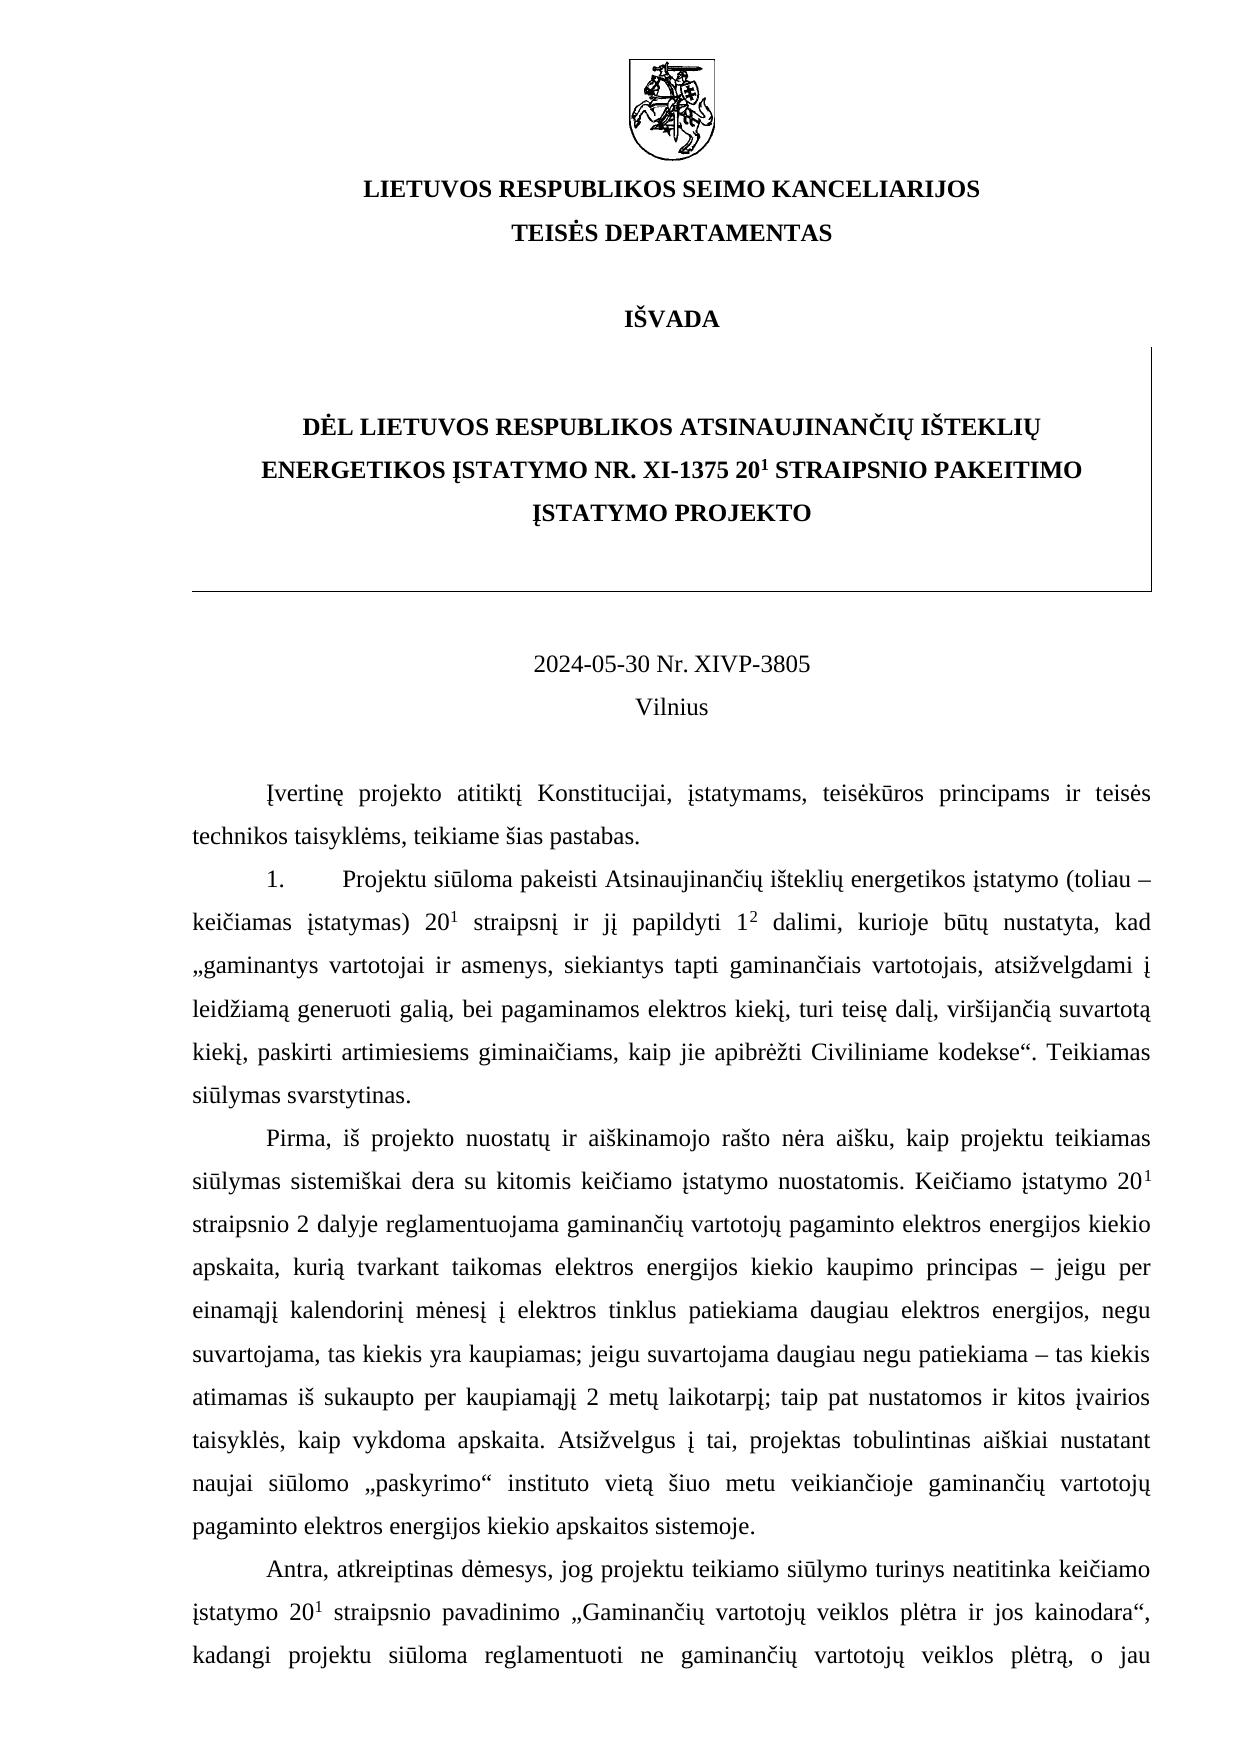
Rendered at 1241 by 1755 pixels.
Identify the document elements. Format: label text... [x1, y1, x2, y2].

text Vilnius [192, 692, 1152, 721]
subtitle TEISĖS DEPARTAMENTAS [192, 218, 1152, 246]
text Pirma, iš projekto nuostatų ir aiškinamojo rašto nėra aišku, kaip projektu teikiamas siūlymas sistemiškai dera su kitomis keičiamo įstatymo nuostatomis. Keičiamo įstatymo 201 straipsnio 2 dalyje reglamentuojama gaminančių vartotojų pagaminto elektros energijos kiekio apskaita, kurią tvarkant taikomas elektros energijos kiekio kaupimo principas – jeigu per einamąjį kalendorinį mėnesį į elektros tinklus patiekiama daugiau elektros energijos, negu suvartojama, tas kiekis yra kaupiamas; jeigu suvartojama daugiau negu patiekiama – tas kiekis atimamas iš sukaupto per kaupiamąjį 2 metų laikotarpį; taip pat nustatomos ir kitos įvairios taisyklės, kaip vykdoma apskaita. Atsižvelgus į tai, projektas tobulintinas aiškiai nustatant naujai siūlomo „paskyrimo“ instituto vietą šiuo metu veikiančioje gaminančių vartotojų pagaminto elektros energijos kiekio apskaitos sistemoje. [192, 1123, 1152, 1540]
text 2024-05-30 Nr. XIVP-3805 [192, 649, 1152, 677]
list Projektu siūloma pakeisti Atsinaujinančių išteklių energetikos įstatymo (toliau – keičiamas įstatymas) 201 straipsnį ir jį papildyti 12 dalimi, kurioje būtų nustatyta, kad „gaminantys vartotojai ir asmenys, siekiantys tapti gaminančiais vartotojais, atsižvelgdami į leidžiamą generuoti galią, bei pagaminamos elektros kiekį, turi teisę dalį, viršijančią suvartotą kiekį, paskirti artimiesiems giminaičiams, kaip jie apibrėžti Civiliniame kodekse“. Teikiamas siūlymas svarstytinas. [192, 864, 1152, 1109]
text Antra, atkreiptinas dėmesys, jog projektu teikiamo siūlymo turinys neatitinka keičiamo įstatymo 201 straipsnio pavadinimo „Gaminančių vartotojų veiklos plėtra ir jos kainodara“, kadangi projektu siūloma reglamentuoti ne gaminančių vartotojų veiklos plėtrą, o jau [192, 1554, 1152, 1669]
text DĖL LIETUVOS RESPUBLIKOS ATSINAUJINANČIŲ IŠTEKLIŲ ENERGETIKOS ĮSTATYMO NR. XI-1375 201 STRAIPSNIO PAKEITIMO [192, 347, 1151, 433]
text LIETUVOS RESPUBLIKOS SEIMO KANCELIARIJOS [192, 174, 1152, 203]
text įstATYMO PROJEKTO [192, 433, 1152, 591]
text IŠVADA [192, 304, 1152, 333]
text Įvertinę projekto atitiktį Konstitucijai, įstatymams, teisėkūros principams ir teisės technikos taisyklėms, teikiame šias pastabas. [192, 778, 1152, 850]
